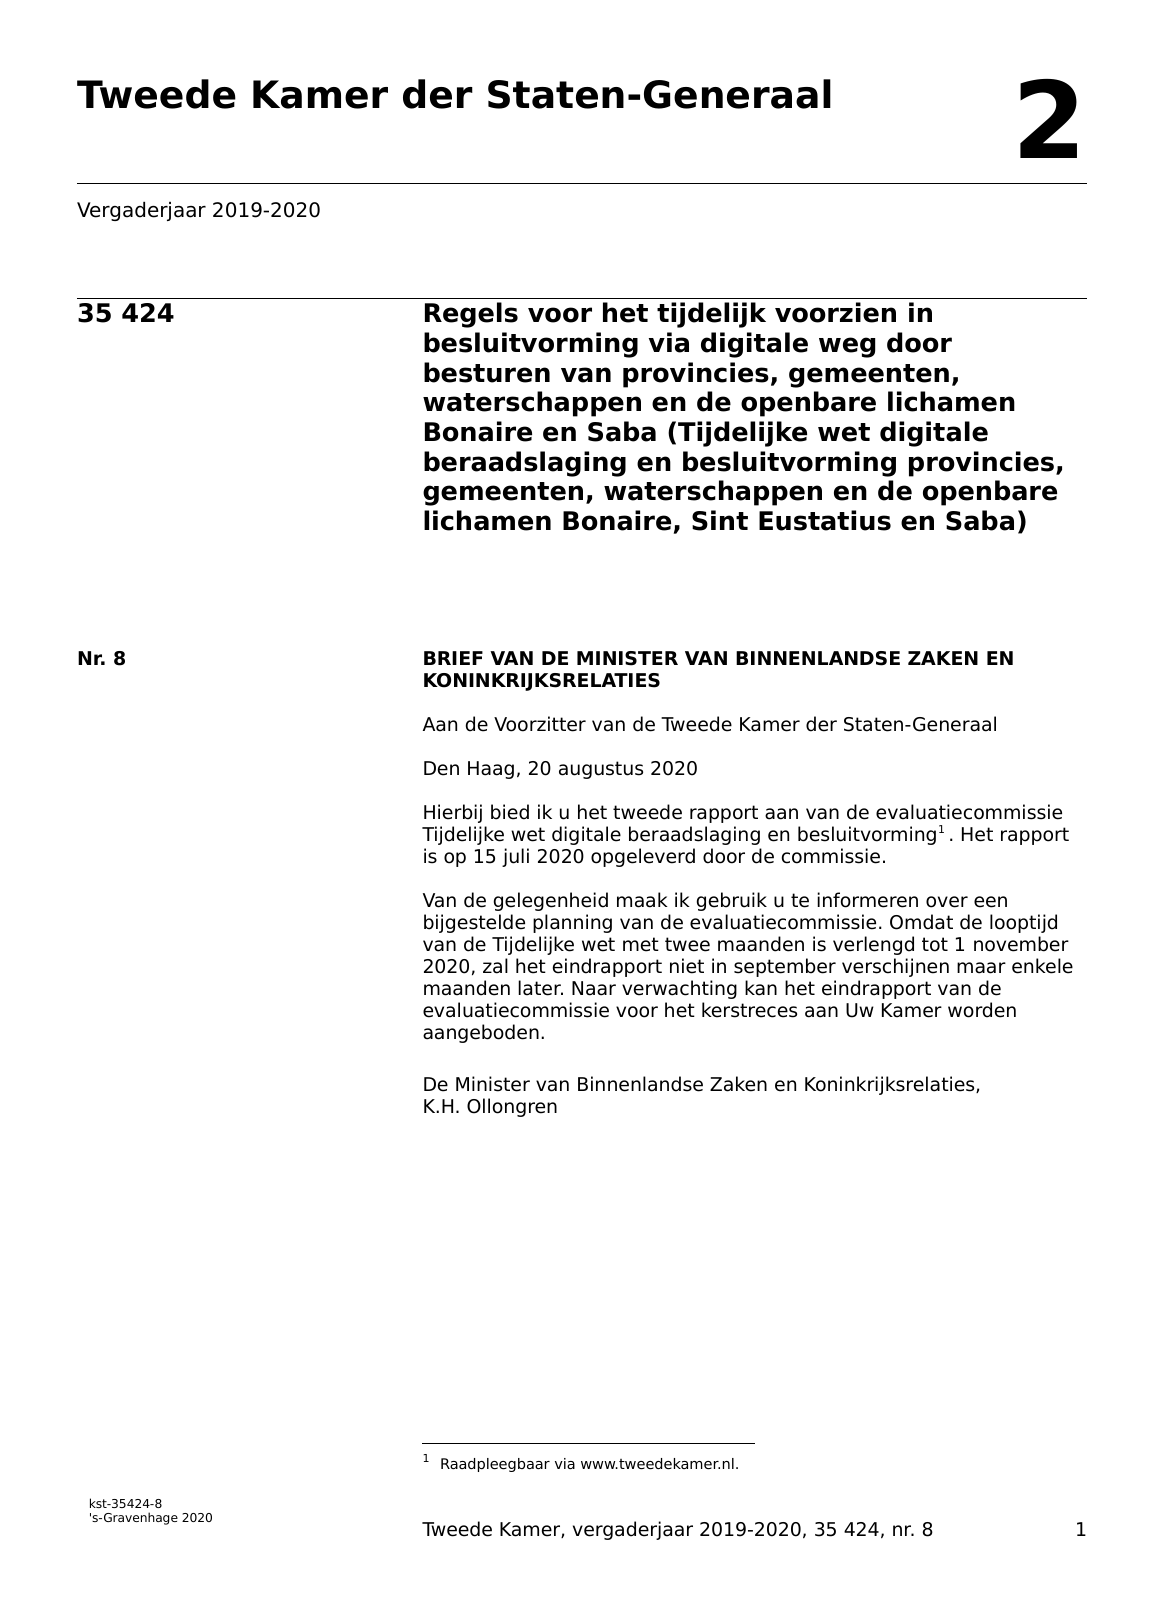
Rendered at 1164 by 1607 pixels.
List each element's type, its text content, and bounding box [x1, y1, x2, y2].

text 's-Gravenhage 2020 [88, 1511, 323, 1525]
table_header 2 [886, 59, 1087, 183]
table_cell Vergaderjaar 2019-2020 [77, 184, 1087, 298]
text Raadpleegbaar via www.tweedekamer.nl. [422, 1452, 1087, 1474]
text De Minister van Binnenlandse Zaken en Koninkrijksrelaties, K.H. Ollongren [422, 1074, 1087, 1118]
subtitle 35 424 Regels voor het tijdelijk voorzien in besluitvorming via digitale weg door besturen van provincies, gemeenten, waterschappen en de openbare lichamen Bonaire en Saba (Tijdelijke wet digitale beraadslaging en besluitvorming provincies, gemeenten, waterschappen en de openbare lichamen Bonaire, Sint Eustatius en Saba) [77, 299, 1087, 536]
text Aan de Voorzitter van de Tweede Kamer der Staten-Generaal [422, 714, 1087, 736]
table_header Tweede Kamer der Staten-Generaal [77, 59, 886, 183]
text Van de gelegenheid maak ik gebruik u te informeren over een bijgestelde planning van de evaluatiecommissie. Omdat de looptijd van de Tijdelijke wet met twee maanden is verlengd tot 1 november 2020, zal het eindrapport niet in september verschijnen maar enkele maanden later. Naar verwachting kan het eindrapport van de evaluatiecommissie voor het kerstreces aan Uw Kamer worden aangeboden. [422, 890, 1087, 1044]
text Den Haag, 20 augustus 2020 [422, 758, 1087, 780]
subtitle Nr. 8 BRIEF VAN DE MINISTER VAN BINNENLANDSE ZAKEN EN KONINKRIJKSRELATIES [77, 647, 1087, 691]
text Hierbij bied ik u het tweede rapport aan van de evaluatiecommissie Tijdelijke wet digitale beraadslaging en besluitvorming. Het rapport is op 15 juli 2020 opgeleverd door de commissie. [422, 802, 1087, 868]
text kst-35424-8 [88, 1497, 323, 1511]
